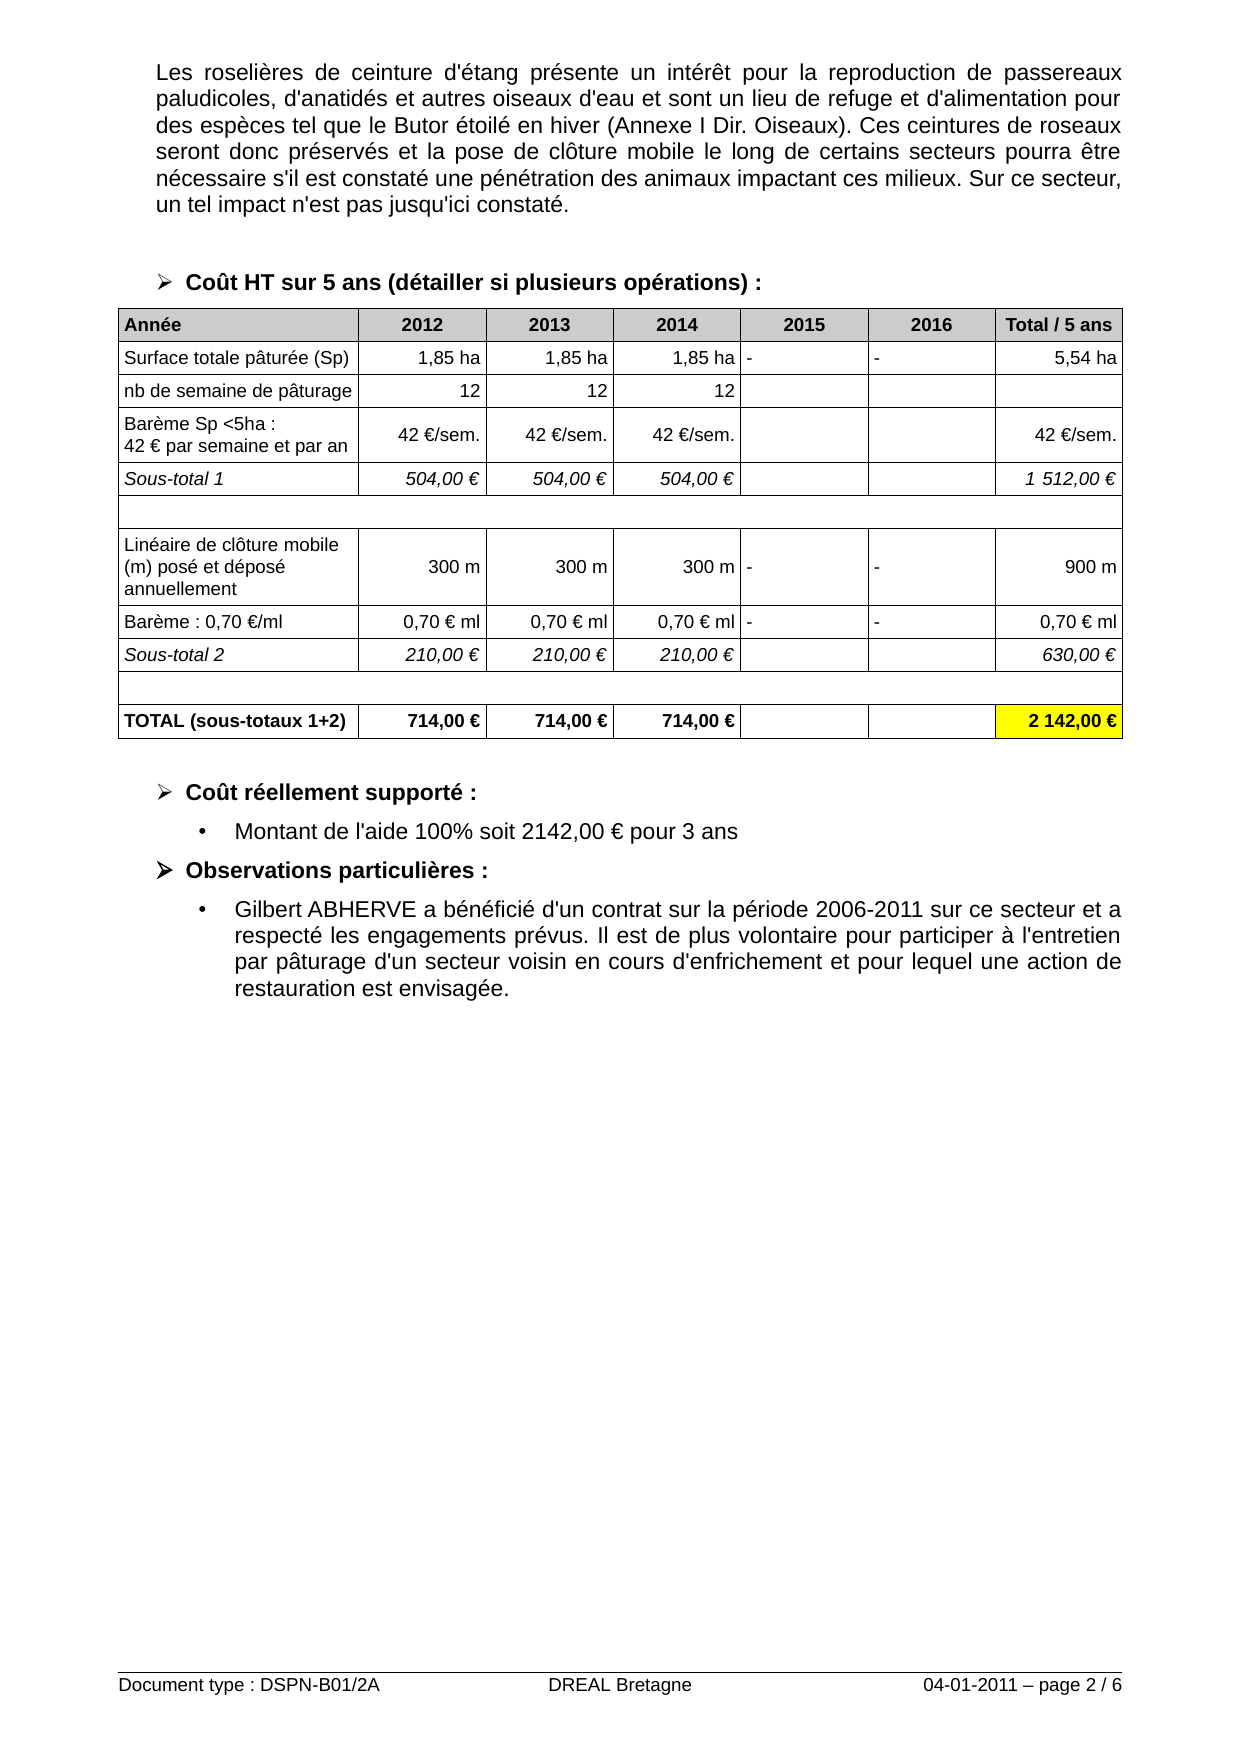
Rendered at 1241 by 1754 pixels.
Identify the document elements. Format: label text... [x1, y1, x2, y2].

table_cell 300 m [359, 529, 486, 605]
table_cell 1,85 ha [614, 342, 740, 374]
table_cell 504,00 € [359, 463, 486, 495]
table_cell [868, 496, 995, 528]
table_cell [868, 672, 995, 704]
table_cell [486, 672, 613, 704]
table_cell [740, 496, 868, 528]
table_cell 630,00 € [996, 639, 1122, 671]
table_cell 504,00 € [614, 463, 740, 495]
table_cell 2 142,00 € [996, 705, 1122, 738]
table_cell Sous-total 2 [119, 639, 358, 671]
table_cell 300 m [614, 529, 740, 605]
table_cell Sous-total 1 [119, 463, 358, 495]
table_cell 42 €/sem. [614, 408, 740, 462]
table_cell [995, 496, 1122, 528]
table_cell [995, 672, 1122, 704]
table_cell Surface totale pâturée (Sp) [119, 342, 358, 374]
table_header 2015 [741, 309, 868, 341]
table_cell - [741, 529, 868, 605]
table_cell nb de semaine de pâturage [119, 375, 358, 407]
table_cell 714,00 € [487, 705, 613, 738]
text Ø Coût HT sur 5 ans (détailler si plusieurs opérations) : [156, 268, 1122, 295]
text Les roselières de ceinture d'étang présente un intérêt pour la reproduction de passereaux paludicoles, d'anatidés et autres oiseaux d'eau et sont un lieu de refuge et d'alimentation pour des espèces tel que le Butor étoilé en hiver (Annexe I Dir. Oiseaux). Ces ceintures de roseaux seront donc préservés et la pose de clôture mobile le long de certains secteurs pourra être nécessaire s'il est constaté une pénétration des animaux impactant ces milieux. Sur ce secteur, un tel impact n'est pas jusqu'ici constaté. [156, 59, 1122, 217]
table_cell 714,00 € [614, 705, 740, 738]
table_cell [613, 672, 740, 704]
table_cell - [741, 342, 868, 374]
table_cell Barème Sp <5ha : 42 € par semaine et par an [119, 408, 358, 462]
table_cell [359, 672, 486, 704]
table_cell [869, 705, 995, 738]
table_header 2016 [869, 309, 995, 341]
table_cell [869, 375, 995, 407]
table_cell 0,70 € ml [487, 606, 613, 638]
table_cell 42 €/sem. [487, 408, 613, 462]
table_cell [119, 672, 358, 704]
table_cell 1,85 ha [359, 342, 486, 374]
table_cell 1,85 ha [487, 342, 613, 374]
table_cell TOTAL (sous-totaux 1+2) [119, 705, 358, 738]
table_cell [741, 705, 868, 738]
table_cell - [869, 529, 995, 605]
table_cell 210,00 € [359, 639, 486, 671]
table_cell 0,70 € ml [614, 606, 740, 638]
table_cell 1 512,00 € [996, 463, 1122, 495]
table_cell 5,54 ha [996, 342, 1122, 374]
table_cell [740, 672, 868, 704]
list Montant de l'aide 100% soit 2142,00 € pour 3 ans [198, 818, 1122, 844]
table_cell 0,70 € ml [996, 606, 1122, 638]
table_cell [741, 639, 868, 671]
table_cell [869, 463, 995, 495]
table_header Année [119, 309, 358, 341]
table_cell [996, 375, 1122, 407]
table_cell 12 [487, 375, 613, 407]
table_header 2012 [359, 309, 486, 341]
table_cell [869, 408, 995, 462]
table_cell [119, 496, 358, 528]
table_cell Linéaire de clôture mobile (m) posé et déposé annuellement [119, 529, 358, 605]
text Ø Observations particulières : [156, 857, 1122, 883]
table_cell - [869, 342, 995, 374]
table_header 2013 [487, 309, 613, 341]
table_cell [869, 639, 995, 671]
table_cell [741, 375, 868, 407]
table_cell Barème : 0,70 €/ml [119, 606, 358, 638]
table_cell 714,00 € [359, 705, 486, 738]
table_cell 0,70 € ml [359, 606, 486, 638]
table_cell 210,00 € [487, 639, 613, 671]
table_cell 210,00 € [614, 639, 740, 671]
table_header 2014 [614, 309, 740, 341]
table_cell [486, 496, 613, 528]
table_cell 300 m [487, 529, 613, 605]
table_cell 504,00 € [487, 463, 613, 495]
table_cell - [741, 606, 868, 638]
table_cell 42 €/sem. [359, 408, 486, 462]
table_header Total / 5 ans [996, 309, 1122, 341]
table_cell [741, 408, 868, 462]
table_cell 12 [614, 375, 740, 407]
table_cell 900 m [996, 529, 1122, 605]
table_cell 42 €/sem. [996, 408, 1122, 462]
text Ø Coût réellement supporté : [156, 779, 1122, 805]
table_cell [359, 496, 486, 528]
table_cell 12 [359, 375, 486, 407]
list Gilbert ABHERVE a bénéficié d'un contrat sur la période 2006-2011 sur ce secteur et a respecté les engagements prévus. Il est de plus volontaire pour participer à l'entretien par pâturage d'un secteur voisin en cours d'enfrichement et pour lequel une action de restauration est envisagée. [198, 896, 1122, 1001]
table_cell - [869, 606, 995, 638]
table_cell [613, 496, 740, 528]
table_cell [741, 463, 868, 495]
